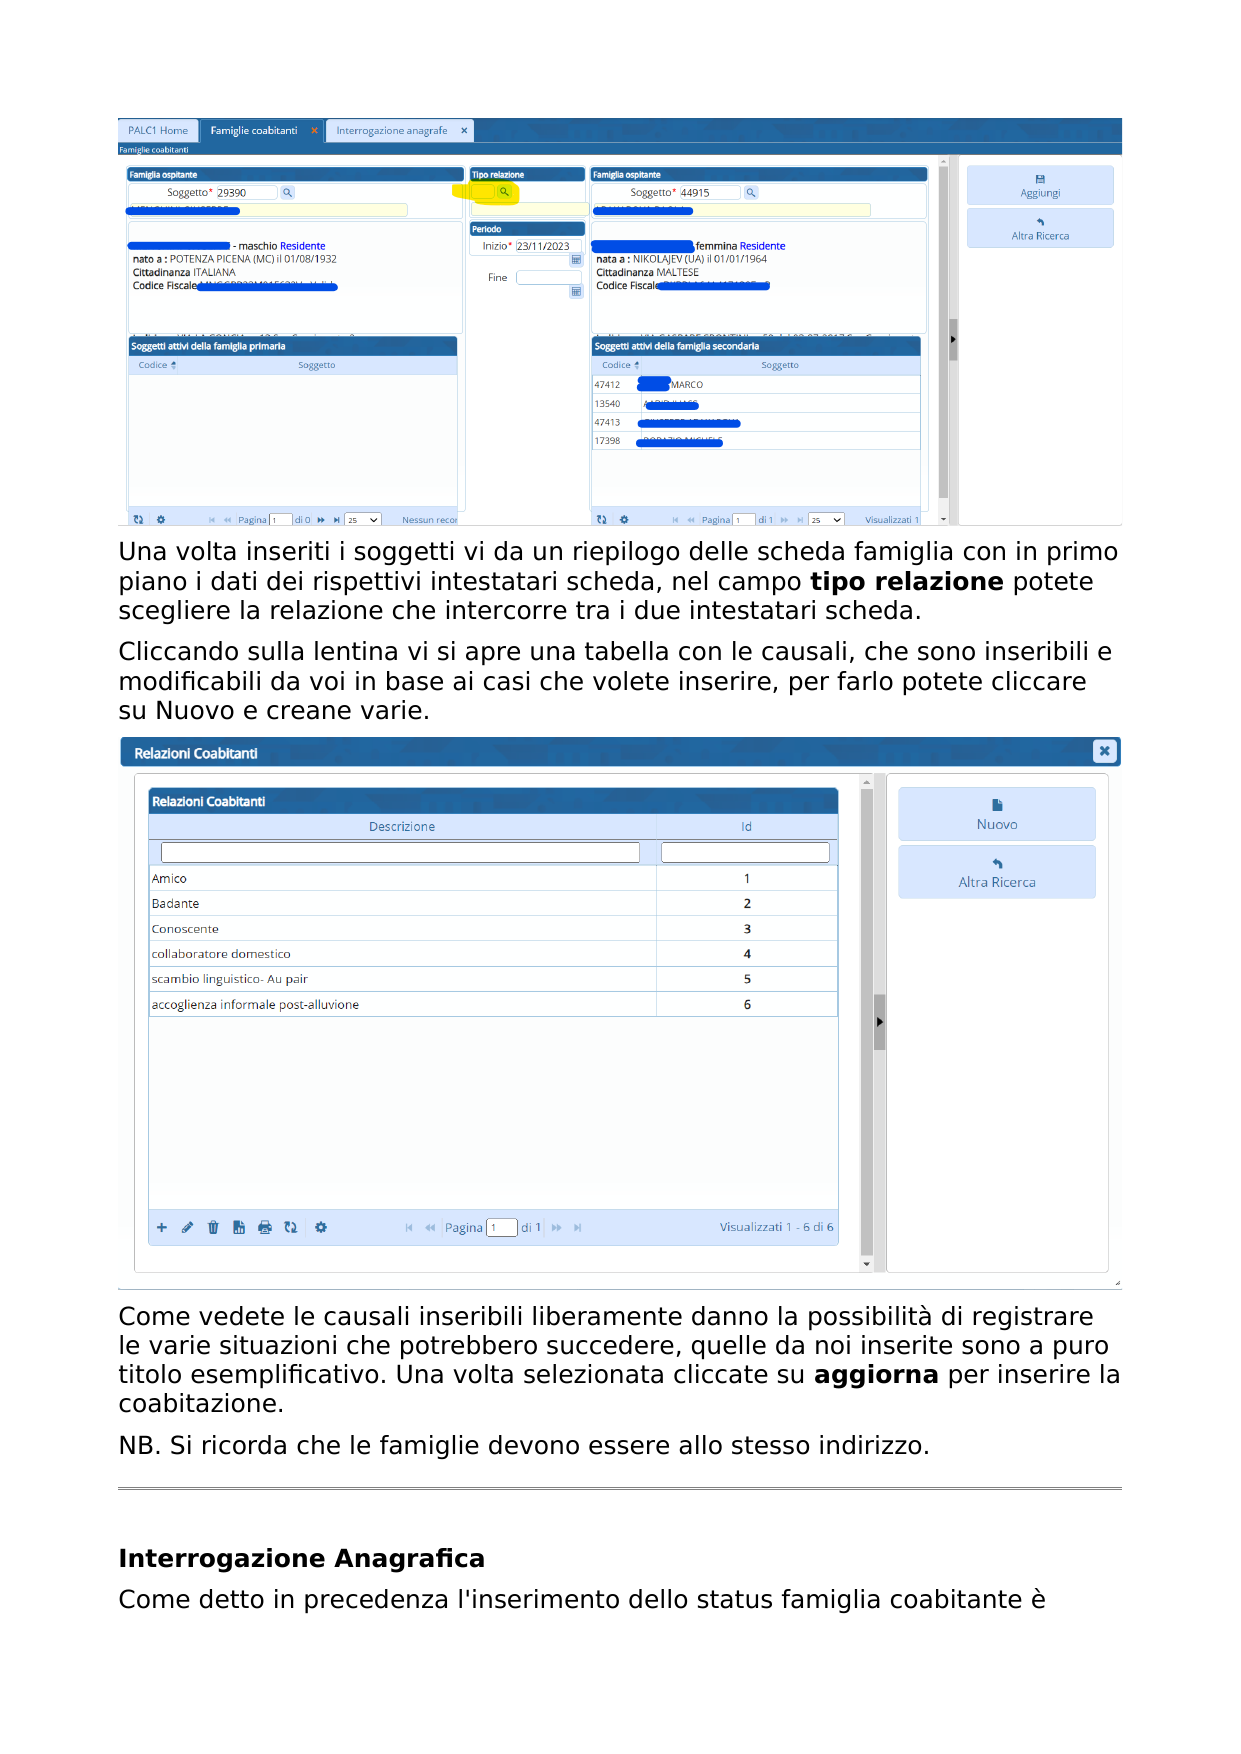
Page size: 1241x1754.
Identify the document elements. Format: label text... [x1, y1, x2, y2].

subtitle Interrogazione Anagrafica [118, 1544, 1122, 1573]
text Come vedete le causali inseribili liberamente danno la possibilità di registrare le varie situazioni che potrebbero succedere, quelle da noi inserite sono a puro titolo esemplificativo. Una volta selezionata cliccate su aggiorna per inserire la coabitazione. [118, 1302, 1122, 1418]
picture [118, 737, 1123, 1290]
text NB. Si ricorda che le famiglie devono essere allo stesso indirizzo. [118, 1431, 1122, 1460]
picture [118, 118, 1123, 526]
text Una volta inseriti i soggetti vi da un riepilogo delle scheda famiglia con in primo piano i dati dei rispettivi intestatari scheda, nel campo tipo relazione potete scegliere la relazione che intercorre tra i due intestatari scheda. [118, 538, 1122, 625]
text Come detto in precedenza l'inserimento dello status famiglia coabitante è [118, 1586, 1122, 1615]
text Cliccando sulla lentina vi si apre una tabella con le causali, che sono inseribili e modificabili da voi in base ai casi che volete inserire, per farlo potete cliccare su Nuovo e creane varie. [118, 638, 1122, 725]
